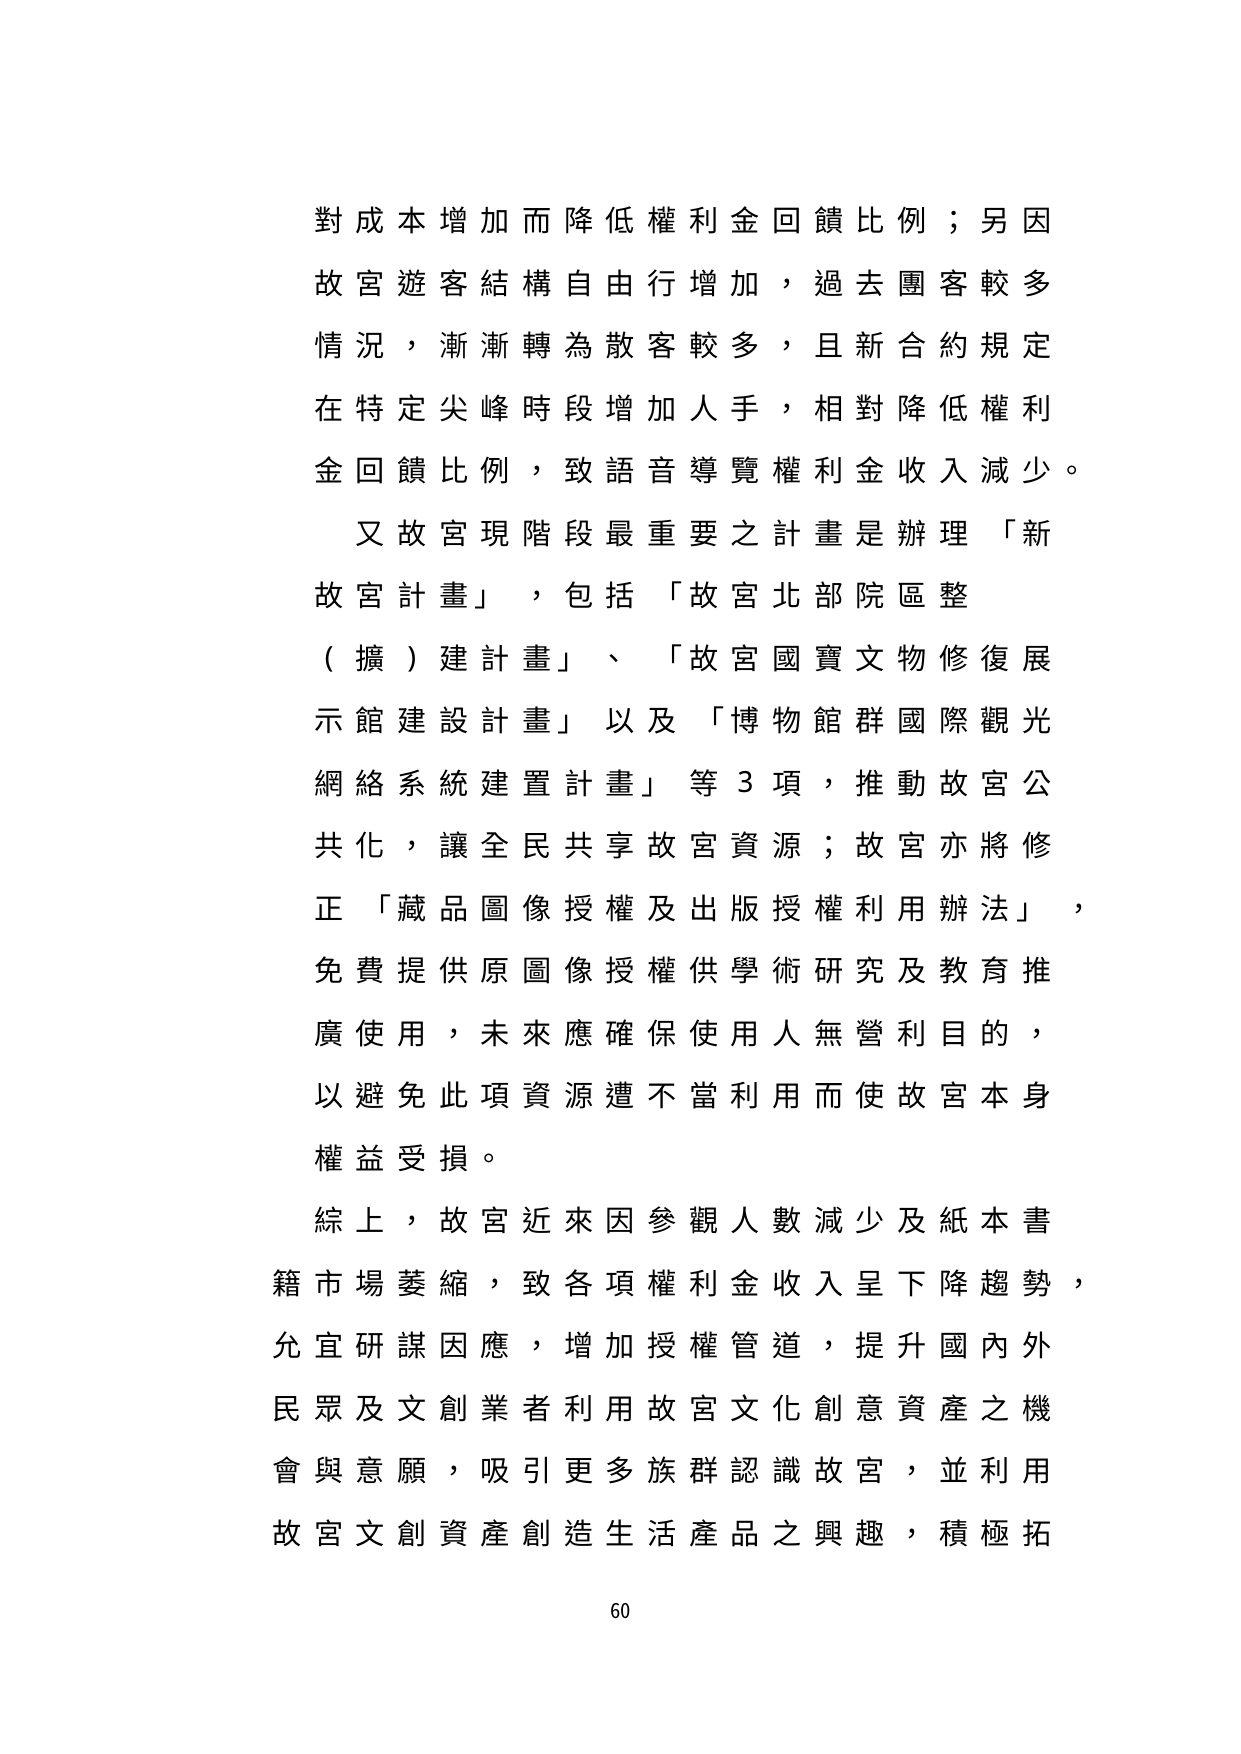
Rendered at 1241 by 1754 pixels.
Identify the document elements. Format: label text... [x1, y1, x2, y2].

text 又故宮現階段最重要之計畫是辦理「新故宮計畫」，包括「故宮北部院區整(擴)建計畫」、「故宮國寶文物修復展示館建設計畫」以及「博物館群國際觀光網絡系統建置計畫」等3項，推動故宮公共化，讓全民共享故宮資源；故宮亦將修正「藏品圖像授權及出版授權利用辦法」，免費提供原圖像授權供學術研究及教育推廣使用，未來應確保使用人無營利目的，以避免此項資源遭不當利用而使故宮本身權益受損。 [271, 490, 1058, 1177]
text 綜上，故宮近來因參觀人數減少及紙本書籍市場萎縮，致各項權利金收入呈下降趨勢，允宜研謀因應，增加授權管道，提升國內外民眾及文創業者利用故宮文化創意資產之機會與意願，吸引更多族群認識故宮，並利用故宮文創資產創造生活產品之興趣，積極拓展文物加值應用效益，以創造國家文創產值，增裕庫收。 [242, 1177, 1058, 1552]
text 故宮語音導覽係委託民間公司經營，依採購法辦理公開招標，故權利金回饋比例係由市場競爭決定；其減少原因主要係為提升服務品質，新合約規定內容製作量增加3倍，惟語音導覽價格卻未調漲，因相對成本增加而降低權利金回饋比例；另因故宮遊客結構自由行增加，過去團客較多情況，漸漸轉為散客較多，且新合約規定在特定尖峰時段增加人手，相對降低權利金回饋比例，致語音導覽權利金收入減少。 [271, 177, 1058, 490]
